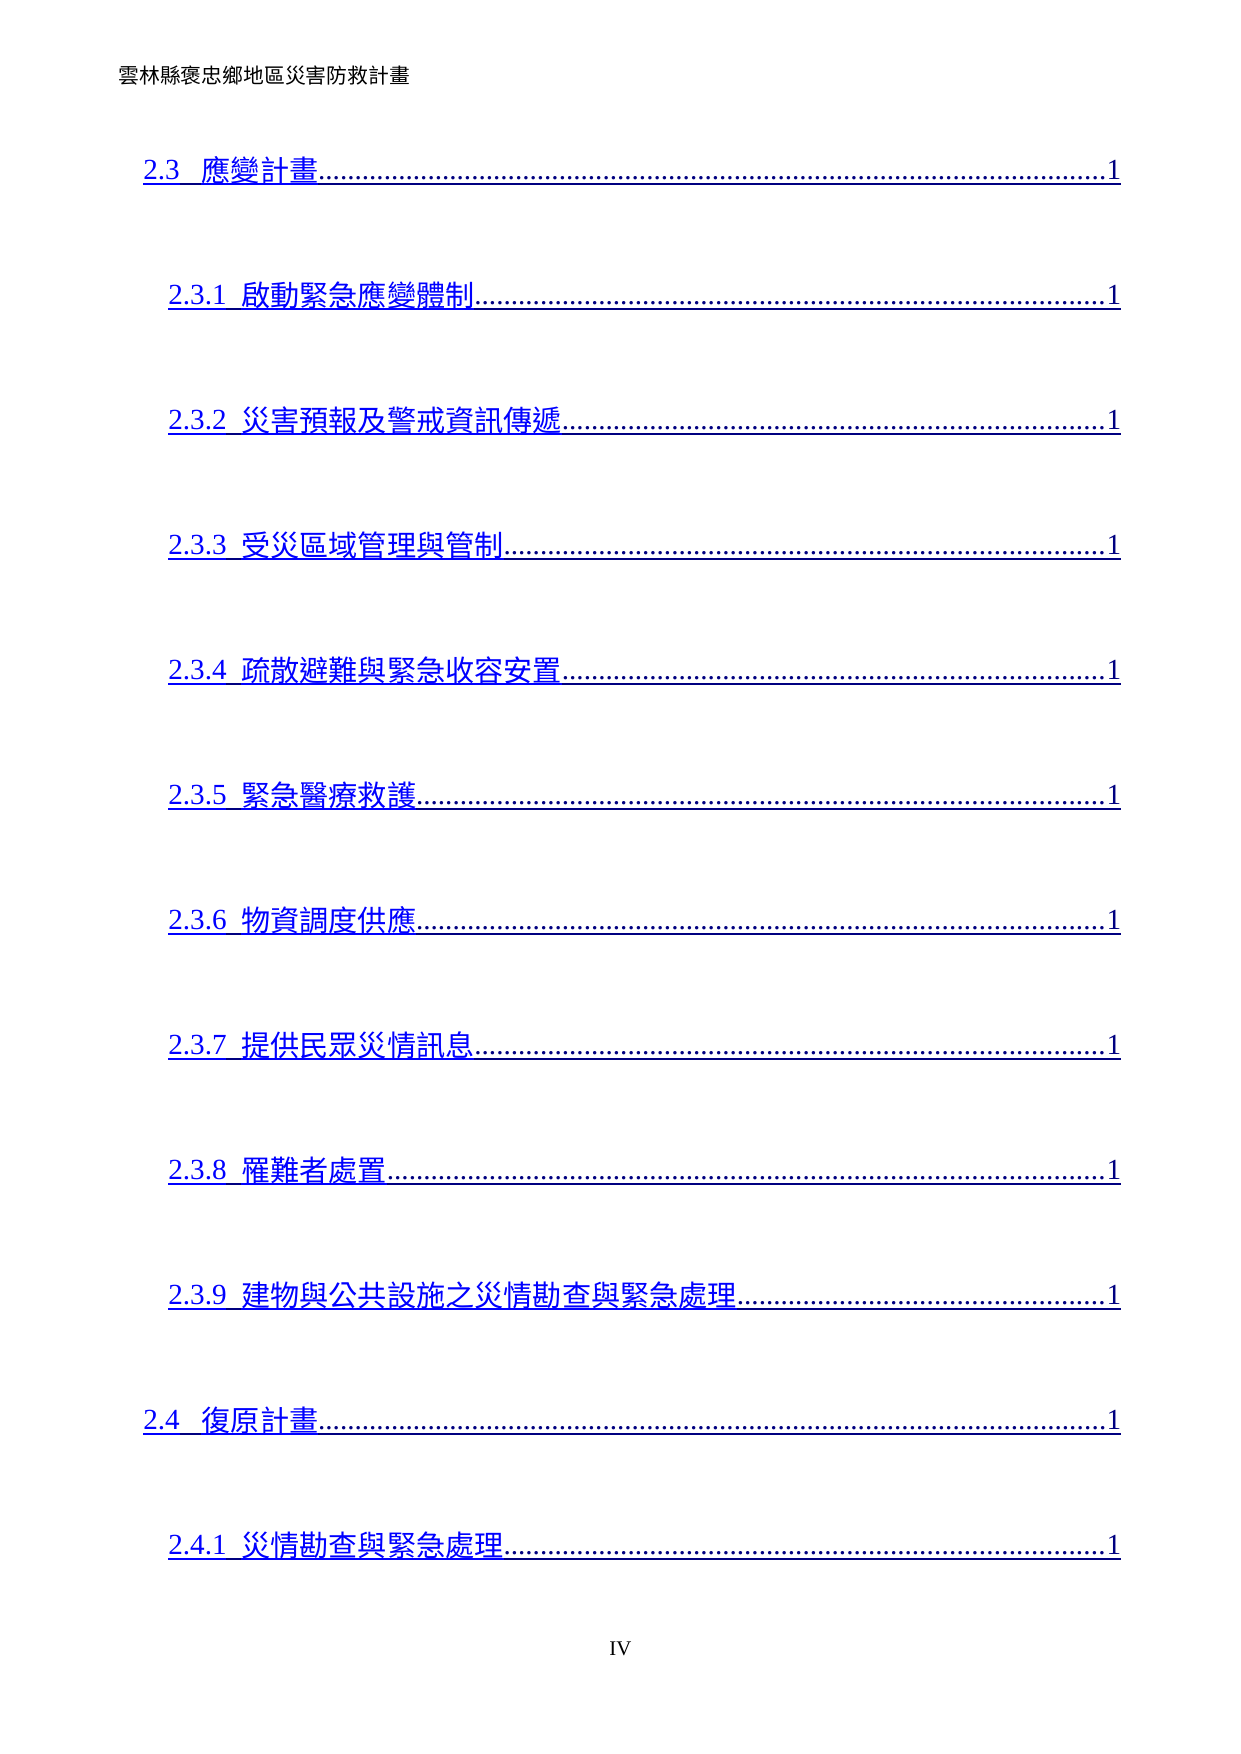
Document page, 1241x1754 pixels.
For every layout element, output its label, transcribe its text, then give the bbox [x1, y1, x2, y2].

text 2.3.1 啟動緊急應變體制 1 [168, 252, 1122, 314]
text 2.3.4 疏散避難與緊急收容安置 1 [168, 627, 1122, 689]
text 2.3.7 提供民眾災情訊息 1 [168, 1002, 1122, 1064]
text 2.3.2 災害預報及警戒資訊傳遞 1 [168, 377, 1122, 439]
text 2.3.3 受災區域管理與管制 1 [168, 502, 1122, 564]
text 2.3.8 罹難者處置 1 [168, 1127, 1122, 1189]
text 2.3 應變計畫 1 [143, 127, 1122, 189]
text 2.3.6 物資調度供應 1 [168, 877, 1122, 939]
text 2.4.1 災情勘查與緊急處理 1 [168, 1502, 1122, 1564]
text 2.4 復原計畫 1 [143, 1377, 1122, 1439]
text 2.3.5 緊急醫療救護 1 [168, 752, 1122, 814]
text 2.3.9 建物與公共設施之災情勘查與緊急處理 1 [168, 1252, 1122, 1314]
